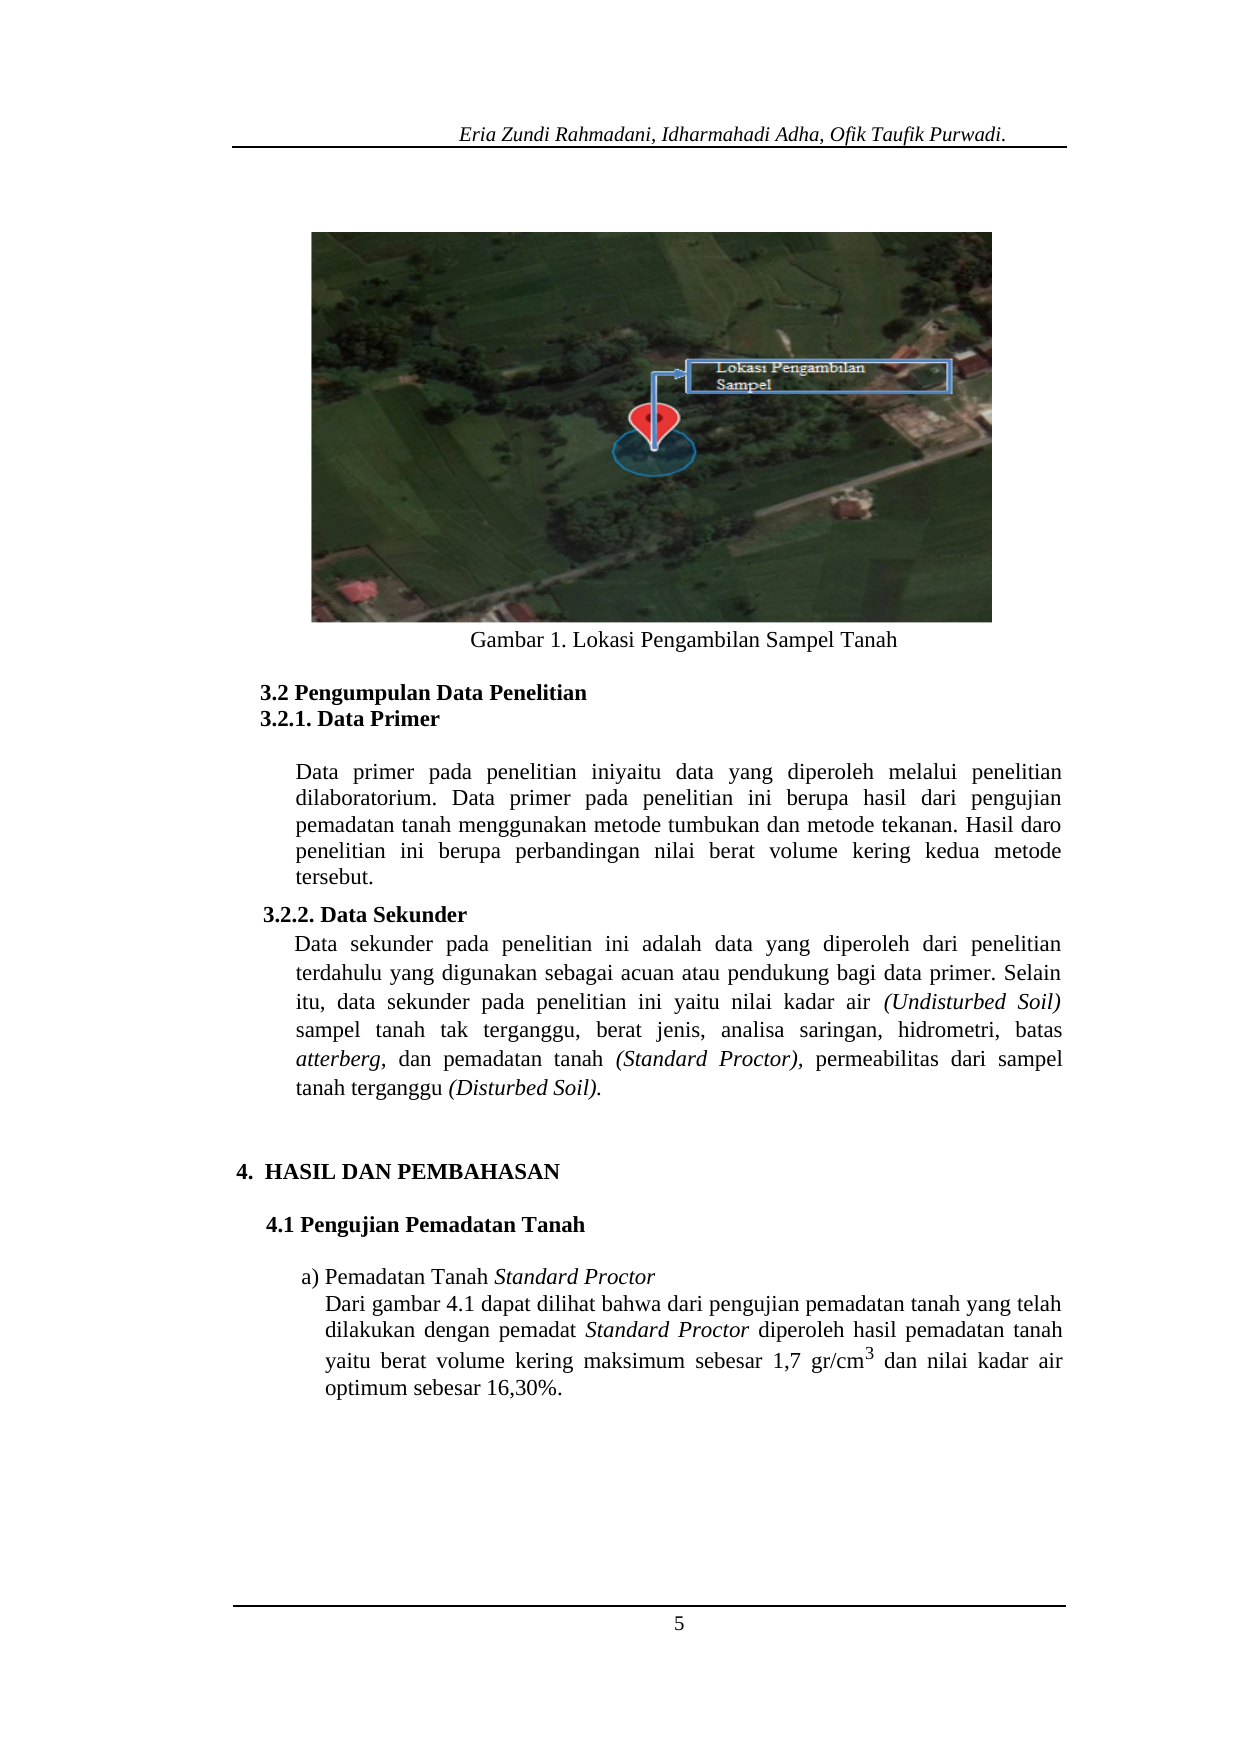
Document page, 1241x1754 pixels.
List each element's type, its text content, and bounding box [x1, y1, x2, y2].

text a) Pemadatan Tanah Standard Proctor [301, 1263, 1063, 1290]
text Data sekunder pada penelitian ini adalah data yang diperoleh dari penelitian terdahulu yang digunakan sebagai acuan atau pendukung bagi data primer. Selain itu, data sekunder pada penelitian ini yaitu nilai kadar air (Undisturbed Soil) sampel tanah tak terganggu, berat jenis, analisa saringan, hidrometri, batas atterberg, dan pemadatan tanah (Standard Proctor), permeabilitas dari sampel tanah terganggu (Disturbed Soil). [294, 928, 1063, 1100]
text Dari gambar 4.1 dapat dilihat bahwa dari pengujian pemadatan tanah yang telah dilakukan dengan pemadat Standard Proctor diperoleh hasil pemadatan tanah yaitu berat volume kering maksimum sebesar 1,7 gr/cm3 dan nilai kadar air optimum sebesar 16,30%. [325, 1290, 1063, 1400]
text 4. HASIL DAN PEMBAHASAN [236, 1158, 1063, 1184]
text 3.2.1. Data Primer [260, 705, 1063, 732]
text Data primer pada penelitian iniyaitu data yang diperoleh melalui penelitian dilaboratorium. Data primer pada penelitian ini berupa hasil dari pengujian pemadatan tanah menggunakan metode tumbukan dan metode tekanan. Hasil daro penelitian ini berupa perbandingan nilai berat volume kering kedua metode tersebut. [295, 758, 1063, 890]
text 3.2.2. Data Sekunder [260, 890, 1063, 928]
picture [307, 232, 992, 627]
text 4.1 Pengujian Pemadatan Tanah [266, 1211, 1063, 1237]
text Gambar 1. Lokasi Pengambilan Sampel Tanah [236, 209, 1063, 652]
text 3.2 Pengumpulan Data Penelitian [260, 679, 1063, 705]
